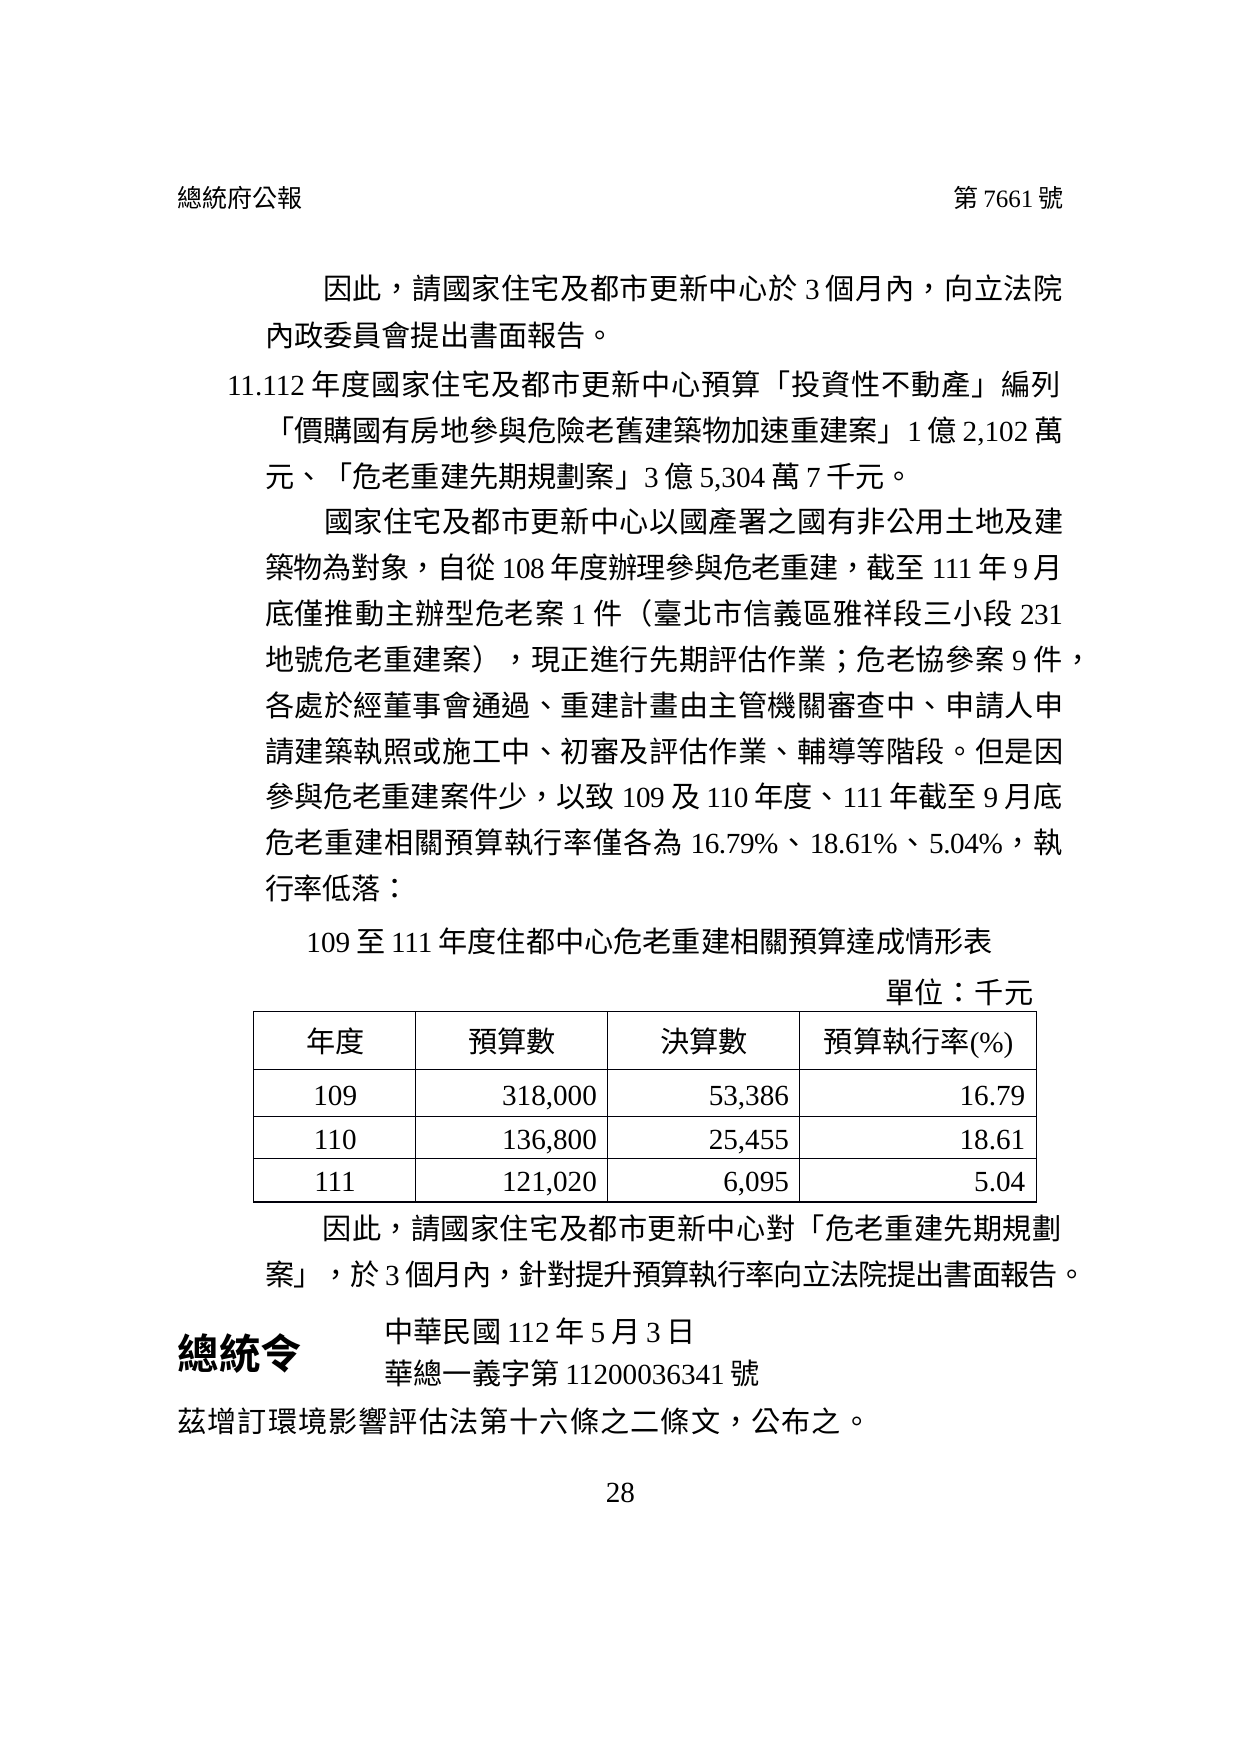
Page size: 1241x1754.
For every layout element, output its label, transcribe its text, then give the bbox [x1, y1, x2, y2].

table_header 年度 [254, 1012, 415, 1069]
table_cell 53,386 [608, 1070, 799, 1116]
text 國家住宅及都市更新中心以國產署之國有非公用土地及建築物為對象，自從108年度辦理參與危老重建，截至111年9月底僅推動主辦型危老案1件（臺北市信義區雅祥段三小段231地號危老重建案），現正進行先期評估作業；危老協參案9件，各處於經董事會通過、重建計畫由主管機關審查中、申請人申請建築執照或施工中、初審及評估作業、輔導等階段。但是因參與危老重建案件少，以致109及110年度、111年截至9月底危老重建相關預算執行率僅各為16.79%、18.61%、5.04%，執行率低落： [265, 496, 1063, 909]
table_header 預算執行率(%) [800, 1012, 1036, 1069]
table_cell 16.79 [800, 1070, 1036, 1116]
table_cell 110 [254, 1117, 415, 1157]
table_cell 18.61 [800, 1117, 1036, 1157]
text 因此，請國家住宅及都市更新中心於3個月內，向立法院內政委員會提出書面報告。 [265, 266, 1063, 354]
table_header 中華民國112年5月3日 華總一義字第11200036341號 [381, 1307, 877, 1395]
table_header 總統令 [174, 1307, 381, 1395]
table_cell 25,455 [608, 1117, 799, 1157]
table_cell 6,095 [608, 1159, 799, 1201]
table_cell 318,000 [416, 1070, 607, 1116]
table_header 預算數 [416, 1012, 607, 1069]
table_cell 5.04 [800, 1159, 1036, 1201]
text 因此，請國家住宅及都市更新中心對「危老重建先期規劃案」，於3個月內，針對提升預算執行率向立法院提出書面報告。 [265, 1202, 1063, 1294]
text 11.112年度國家住宅及都市更新中心預算「投資性不動產」編列「價購國有房地參與危險老舊建築物加速重建案」1億2,102萬元、「危老重建先期規劃案」3億5,304萬7千元。 [227, 359, 1063, 496]
table_cell 111 [254, 1159, 415, 1201]
text 茲增訂環境影響評估法第十六條之二條文，公布之。 [177, 1395, 1063, 1441]
text 109至111年度住都中心危老重建相關預算達成情形表 [236, 921, 1063, 960]
text 單位：千元 [236, 972, 1033, 1011]
table_cell 136,800 [416, 1117, 607, 1157]
table_cell 121,020 [416, 1159, 607, 1201]
table_header 決算數 [608, 1012, 799, 1069]
table_cell 109 [254, 1070, 415, 1116]
